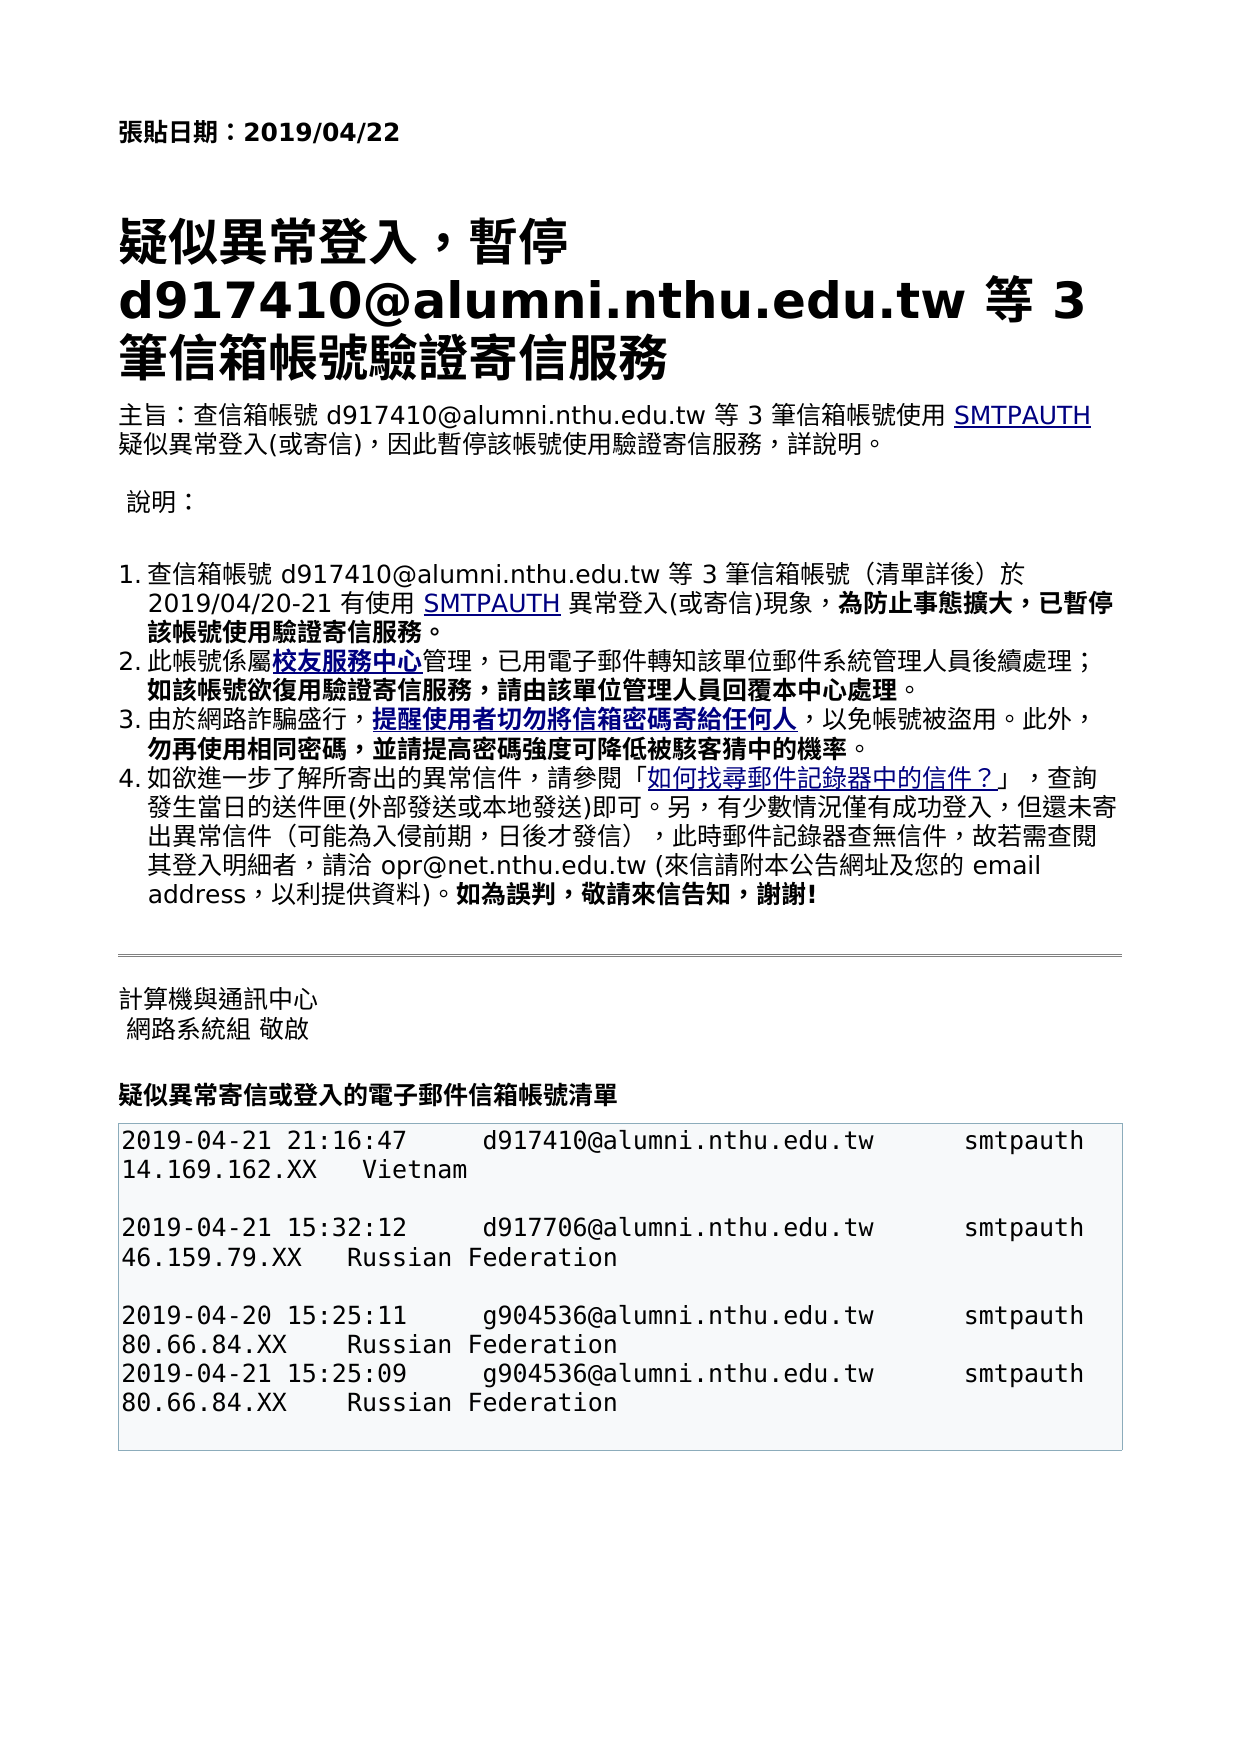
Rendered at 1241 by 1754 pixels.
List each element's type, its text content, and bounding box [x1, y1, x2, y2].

list 如欲進一步了解所寄出的異常信件，請參閱「如何找尋郵件記錄器中的信件？」，查詢發生當日的送件匣(外部發送或本地發送)即可。另，有少數情況僅有成功登入，但還未寄出異常信件（可能為入侵前期，日後才發信），此時郵件記錄器查無信件，故若需查閱其登入明細者，請洽 opr@net.nthu.edu.tw (來信請附本公告網址及您的 email address，以利提供資料)。如為誤判，敬請來信告知，謝謝! [118, 764, 1122, 910]
list 由於網路詐騙盛行，提醒使用者切勿將信箱密碼寄給任何人，以免帳號被盜用。此外，勿再使用相同密碼，並請提高密碼強度可降低被駭客猜中的機率。 [118, 706, 1122, 764]
subtitle 疑似異常登入，暫停 d917410@alumni.nthu.edu.tw 等 3 筆信箱帳號驗證寄信服務 [118, 214, 1122, 389]
list 此帳號係屬校友服務中心管理，已用電子郵件轉知該單位郵件系統管理人員後續處理；如該帳號欲復用驗證寄信服務，請由該單位管理人員回覆本中心處理。 [118, 647, 1122, 706]
text 2019-04-21 21:16:47 d917410@alumni.nthu.edu.tw smtpauth 14.169.162.XX Vietnam 2019-04-21 15:32:12 d917706@alumni.nthu.edu.tw smtpauth 46.159.79.XX Russian Federation 2019-04-20 15:25:11 g904536@alumni.nthu.edu.tw smtpauth 80.66.84.XX Russian Federation 2019-04-21 15:25:09 g904536@alumni.nthu.edu.tw smtpauth 80.66.84.XX Russian Federation [119, 1124, 1122, 1450]
text 主旨：查信箱帳號 d917410@alumni.nthu.edu.tw 等 3 筆信箱帳號使用 SMTPAUTH 疑似異常登入(或寄信)，因此暫停該帳號使用驗證寄信服務，詳說明。 說明： [118, 401, 1122, 518]
text 張貼日期：2019/04/22 [118, 118, 1122, 176]
list 查信箱帳號 d917410@alumni.nthu.edu.tw 等 3 筆信箱帳號（清單詳後）於 2019/04/20-21 有使用 SMTPAUTH 異常登入(或寄信)現象，為防止事態擴大，已暫停該帳號使用驗證寄信服務。 [118, 560, 1122, 647]
text 計算機與通訊中心 網路系統組 敬啟 [118, 986, 1122, 1044]
subtitle 疑似異常寄信或登入的電子郵件信箱帳號清單 [118, 1081, 1122, 1111]
